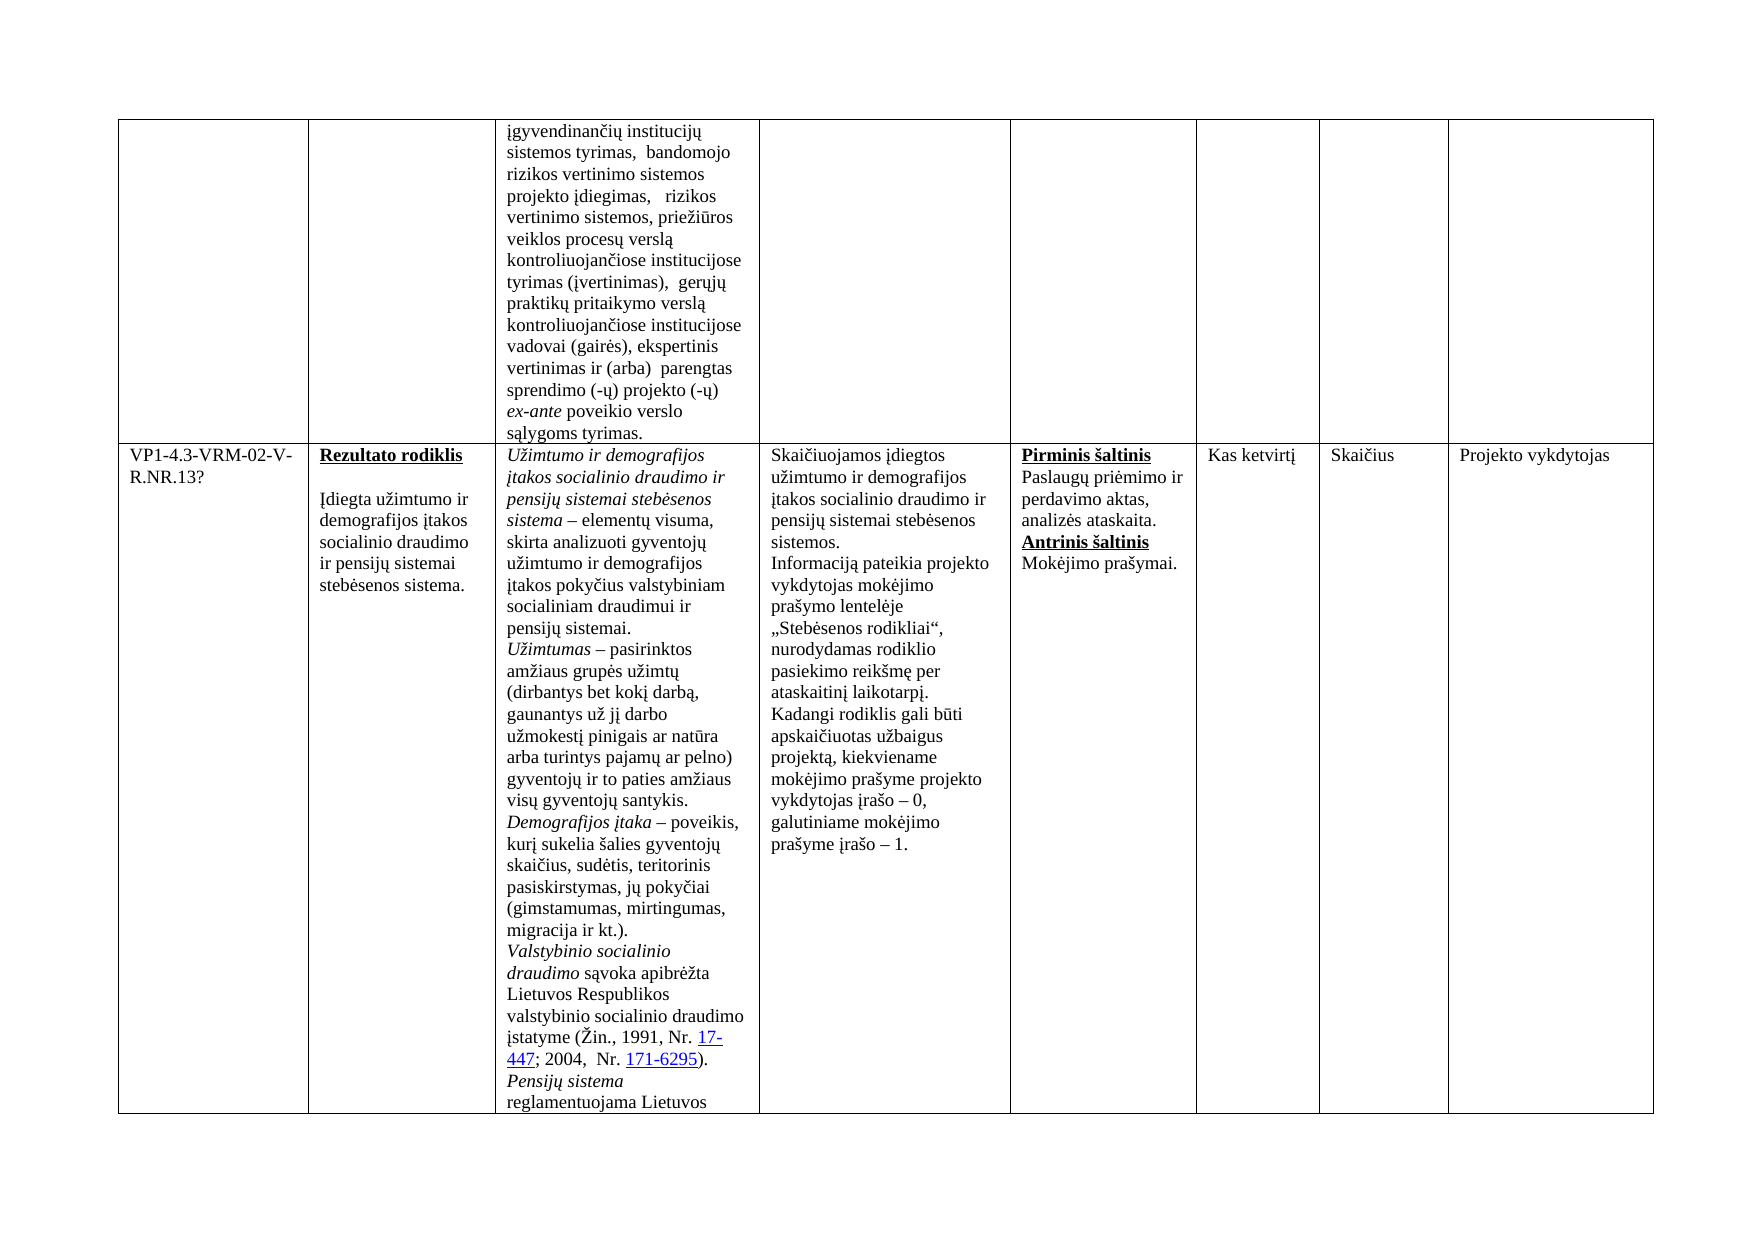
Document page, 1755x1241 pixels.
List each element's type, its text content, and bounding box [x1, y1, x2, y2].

table_cell VP1-4.3-VRM-02-V-R.NR.13? [119, 444, 308, 1113]
table_cell [1449, 120, 1653, 443]
table_cell Kas ketvirtį [1197, 444, 1319, 1113]
table_cell Rezultato rodiklis Įdiegta užimtumo ir demografijos įtakos socialinio draudimo ir pensijų sistemai stebėsenos sistema. [309, 444, 495, 1113]
table_cell Skaičius [1320, 444, 1448, 1113]
table_cell Pirminis šaltinis Paslaugų priėmimo ir perdavimo aktas, analizės ataskaita. Antrinis šaltinis Mokėjimo prašymai. [1011, 444, 1196, 1113]
table_cell [1197, 120, 1319, 443]
table_cell [119, 120, 308, 443]
table_cell [309, 120, 495, 443]
table_cell [1011, 120, 1196, 443]
table_cell Skaičiuojamos įdiegtos užimtumo ir demografijos įtakos socialinio draudimo ir pensijų sistemai stebėsenos sistemos. Informaciją pateikia projekto vykdytojas mokėjimo prašymo lentelėje „Stebėsenos rodikliai“, nurodydamas rodiklio pasiekimo reikšmę per ataskaitinį laikotarpį. Kadangi rodiklis gali būti apskaičiuotas užbaigus projektą, kiekviename mokėjimo prašyme projekto vykdytojas įrašo – 0, galutiniame mokėjimo prašyme įrašo – 1. [760, 444, 1010, 1113]
table_cell Užimtumo ir demografijos įtakos socialinio draudimo ir pensijų sistemai stebėsenos sistema – elementų visuma, skirta analizuoti gyventojų užimtumo ir demografijos įtakos pokyčius valstybiniam socialiniam draudimui ir pensijų sistemai. Užimtumas – pasirinktos amžiaus grupės užimtų (dirbantys bet kokį darbą, gaunantys už jį darbo užmokestį pinigais ar natūra arba turintys pajamų ar pelno) gyventojų ir to paties amžiaus visų gyventojų santykis. Demografijos įtaka – poveikis, kurį sukelia šalies gyventojų skaičius, sudėtis, teritorinis pasiskirstymas, jų pokyčiai (gimstamumas, mirtingumas, migracija ir kt.). Valstybinio socialinio draudimo sąvoka apibrėžta Lietuvos Respublikos valstybinio socialinio draudimo įstatyme (Žin., 1991, Nr. 17-447; 2004, Nr. 171-6295). Pensijų sistema reglamentuojama Lietuvos [496, 444, 759, 1113]
table_cell [1320, 120, 1448, 443]
table_cell Projekto vykdytojas [1449, 444, 1653, 1113]
table_cell [760, 120, 1010, 443]
table_cell įgyvendinančių institucijų sistemos tyrimas, bandomojo rizikos vertinimo sistemos projekto įdiegimas, rizikos vertinimo sistemos, priežiūros veiklos procesų verslą kontroliuojančiose institucijose tyrimas (įvertinimas), gerųjų praktikų pritaikymo verslą kontroliuojančiose institucijose vadovai (gairės), ekspertinis vertinimas ir (arba) parengtas sprendimo (-ų) projekto (-ų) ex-ante poveikio verslo sąlygoms tyrimas. [496, 120, 759, 443]
